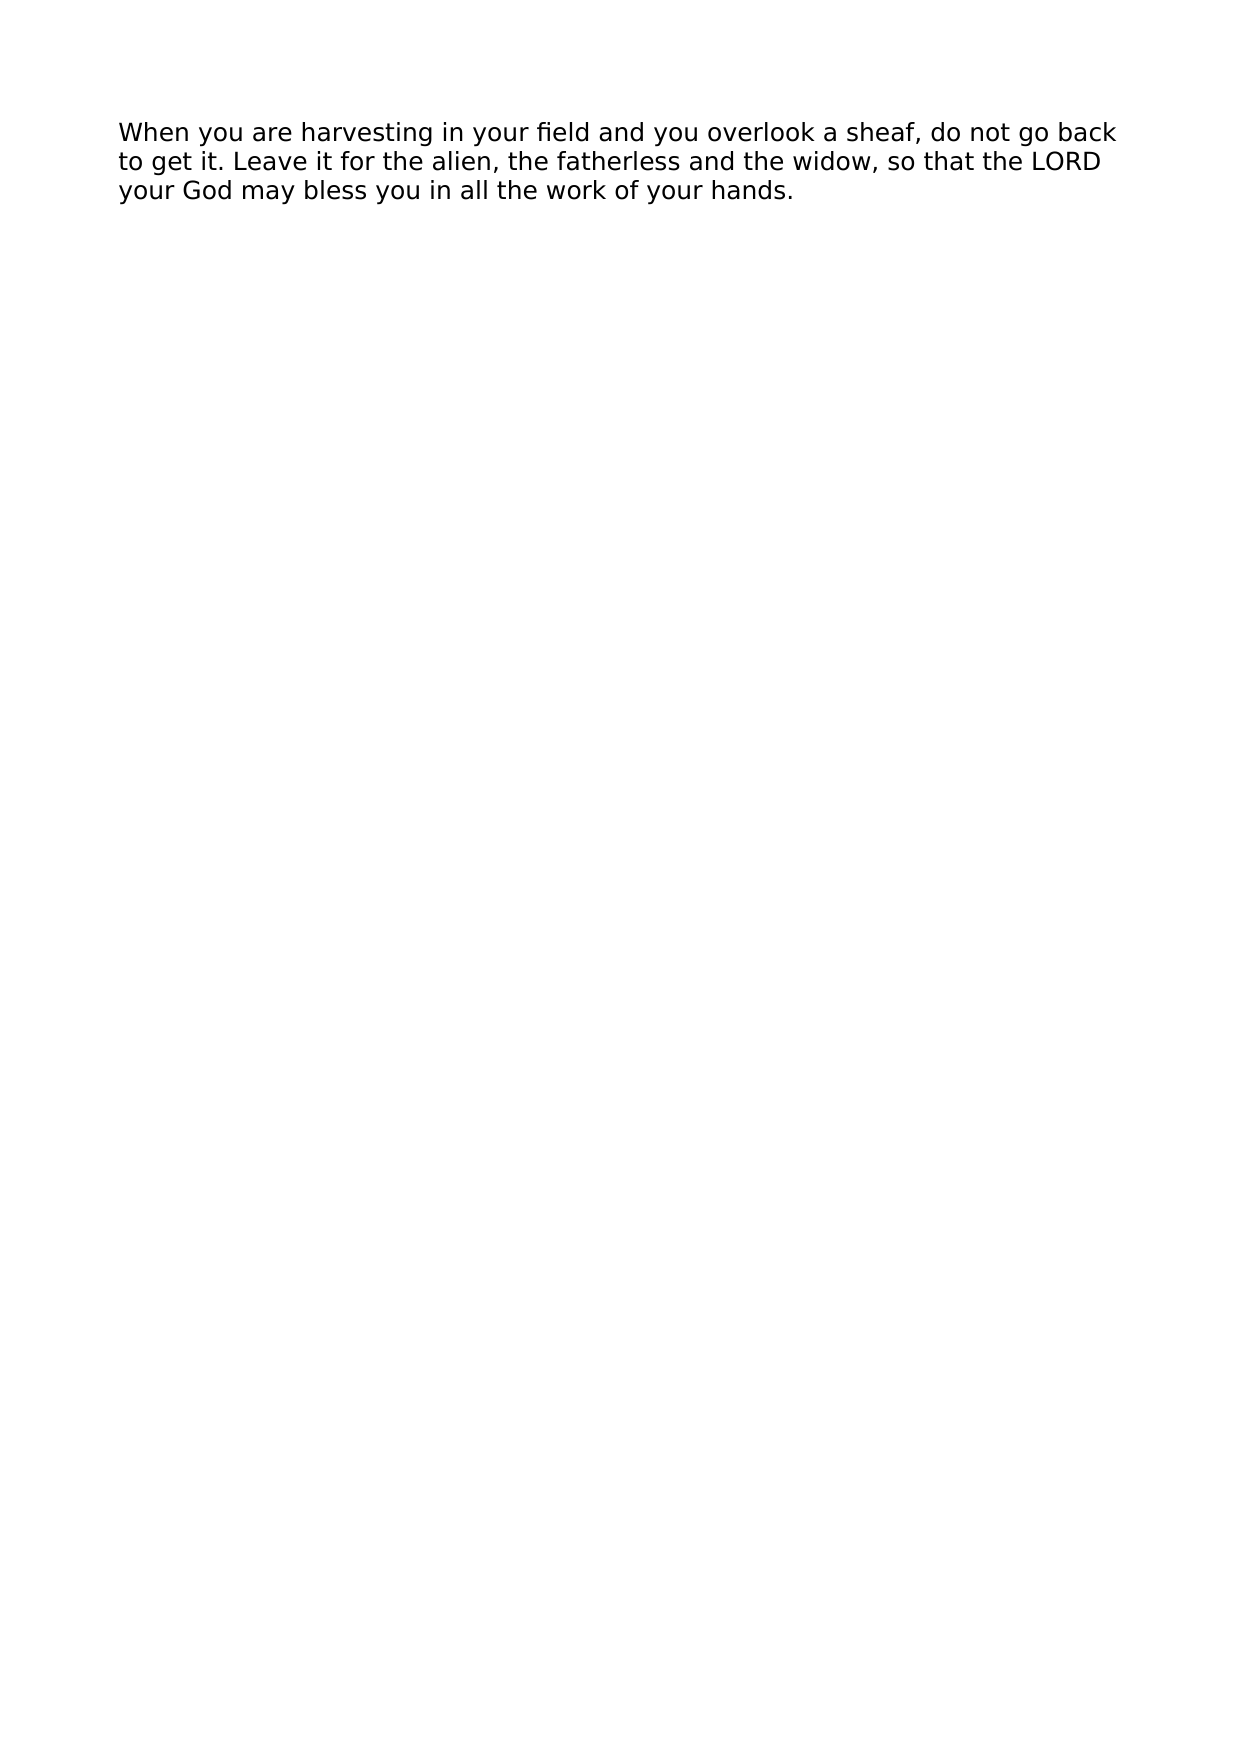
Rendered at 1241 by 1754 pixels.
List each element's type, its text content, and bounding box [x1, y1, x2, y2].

text When you are harvesting in your field and you overlook a sheaf, do not go back to get it. Leave it for the alien, the fatherless and the widow, so that the LORD your God may bless you in all the work of your hands. [118, 118, 1122, 206]
